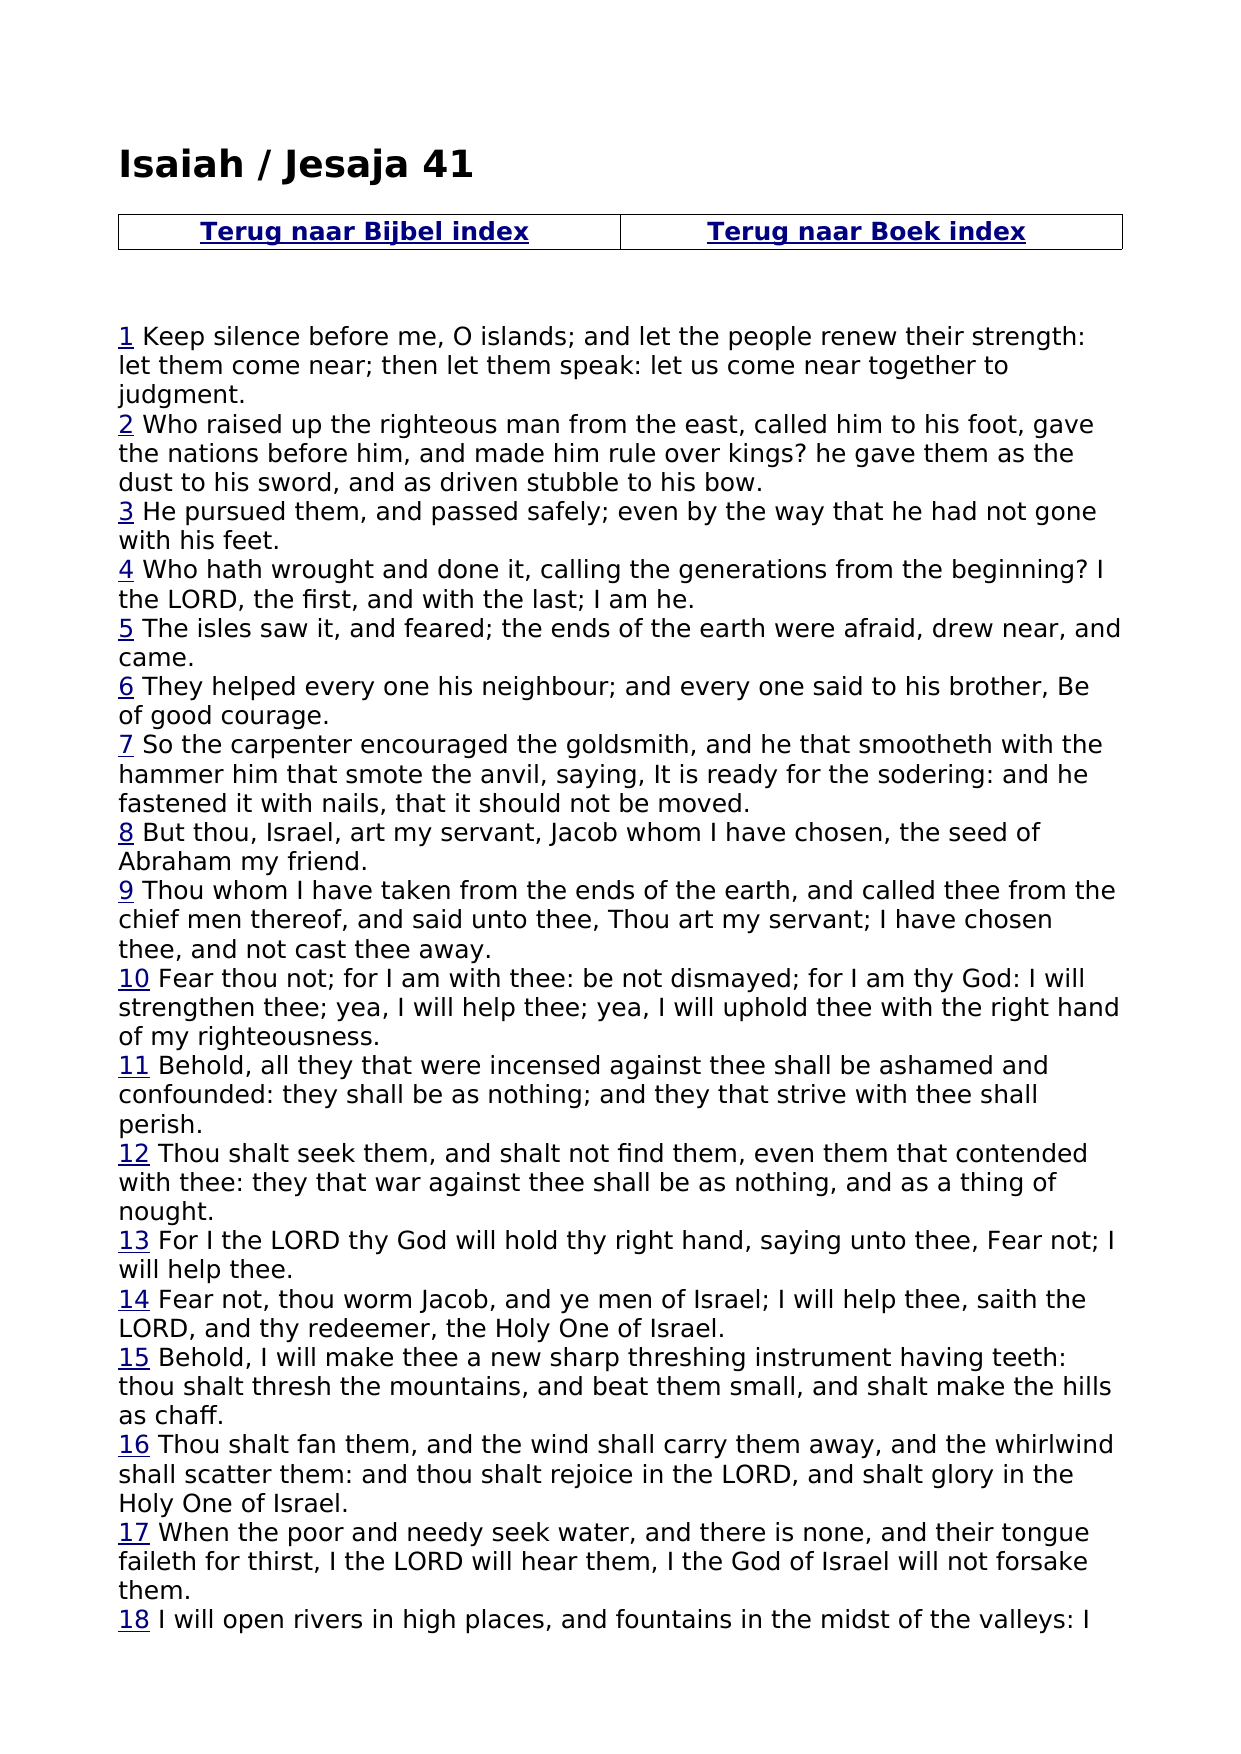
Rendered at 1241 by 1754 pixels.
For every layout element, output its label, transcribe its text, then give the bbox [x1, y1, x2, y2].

table_header Terug naar Bijbel index [119, 215, 620, 249]
subtitle Isaiah / Jesaja 41 [118, 143, 1122, 187]
text 1 Keep silence before me, O islands; and let the people renew their strength: let them come near; then let them speak: let us come near together to judgment. 2 Who raised up the righteous man from the east, called him to his foot, gave the nations before him, and made him rule over kings? he gave them as the dust to his sword, and as driven stubble to his bow. 3 He pursued them, and passed safely; even by the way that he had not gone with his feet. 4 Who hath wrought and done it, calling the generations from the beginning? I the LORD, the first, and with the last; I am he. 5 The isles saw it, and feared; the ends of the earth were afraid, drew near, and came. 6 They helped every one his neighbour; and every one said to his brother, Be of good courage. 7 So the carpenter encouraged the goldsmith, and he that smootheth with the hammer him that smote the anvil, saying, It is ready for the sodering: and he fastened it with nails, that it should not be moved. 8 But thou, Israel, art my servant, Jacob whom I have chosen, the seed of Abraham my friend. 9 Thou whom I have taken from the ends of the earth, and called thee from the chief men thereof, and said unto thee, Thou art my servant; I have chosen thee, and not cast thee away. 10 Fear thou not; for I am with thee: be not dismayed; for I am thy God: I will strengthen thee; yea, I will help thee; yea, I will uphold thee with the right hand of my righteousness. 11 Behold, all they that were incensed against thee shall be ashamed and confounded: they shall be as nothing; and they that strive with thee shall perish. 12 Thou shalt seek them, and shalt not find them, even them that contended with thee: they that war against thee shall be as nothing, and as a thing of nought. 13 For I the LORD thy God will hold thy right hand, saying unto thee, Fear not; I will help thee. 14 Fear not, thou worm Jacob, and ye men of Israel; I will help thee, saith the LORD, and thy redeemer, the Holy One of Israel. 15 Behold, I will make thee a new sharp threshing instrument having teeth: thou shalt thresh the mountains, and beat them small, and shalt make the hills as chaff. 16 Thou shalt fan them, and the wind shall carry them away, and the whirlwind shall scatter them: and thou shalt rejoice in the LORD, and shalt glory in the Holy One of Israel. 17 When the poor and needy seek water, and there is none, and their tongue faileth for thirst, I the LORD will hear them, I the God of Israel will not forsake them. 18 I will open rivers in high places, and fountains in the midst of the valleys: I [118, 264, 1122, 1635]
table_header Terug naar Boek index [621, 215, 1122, 249]
